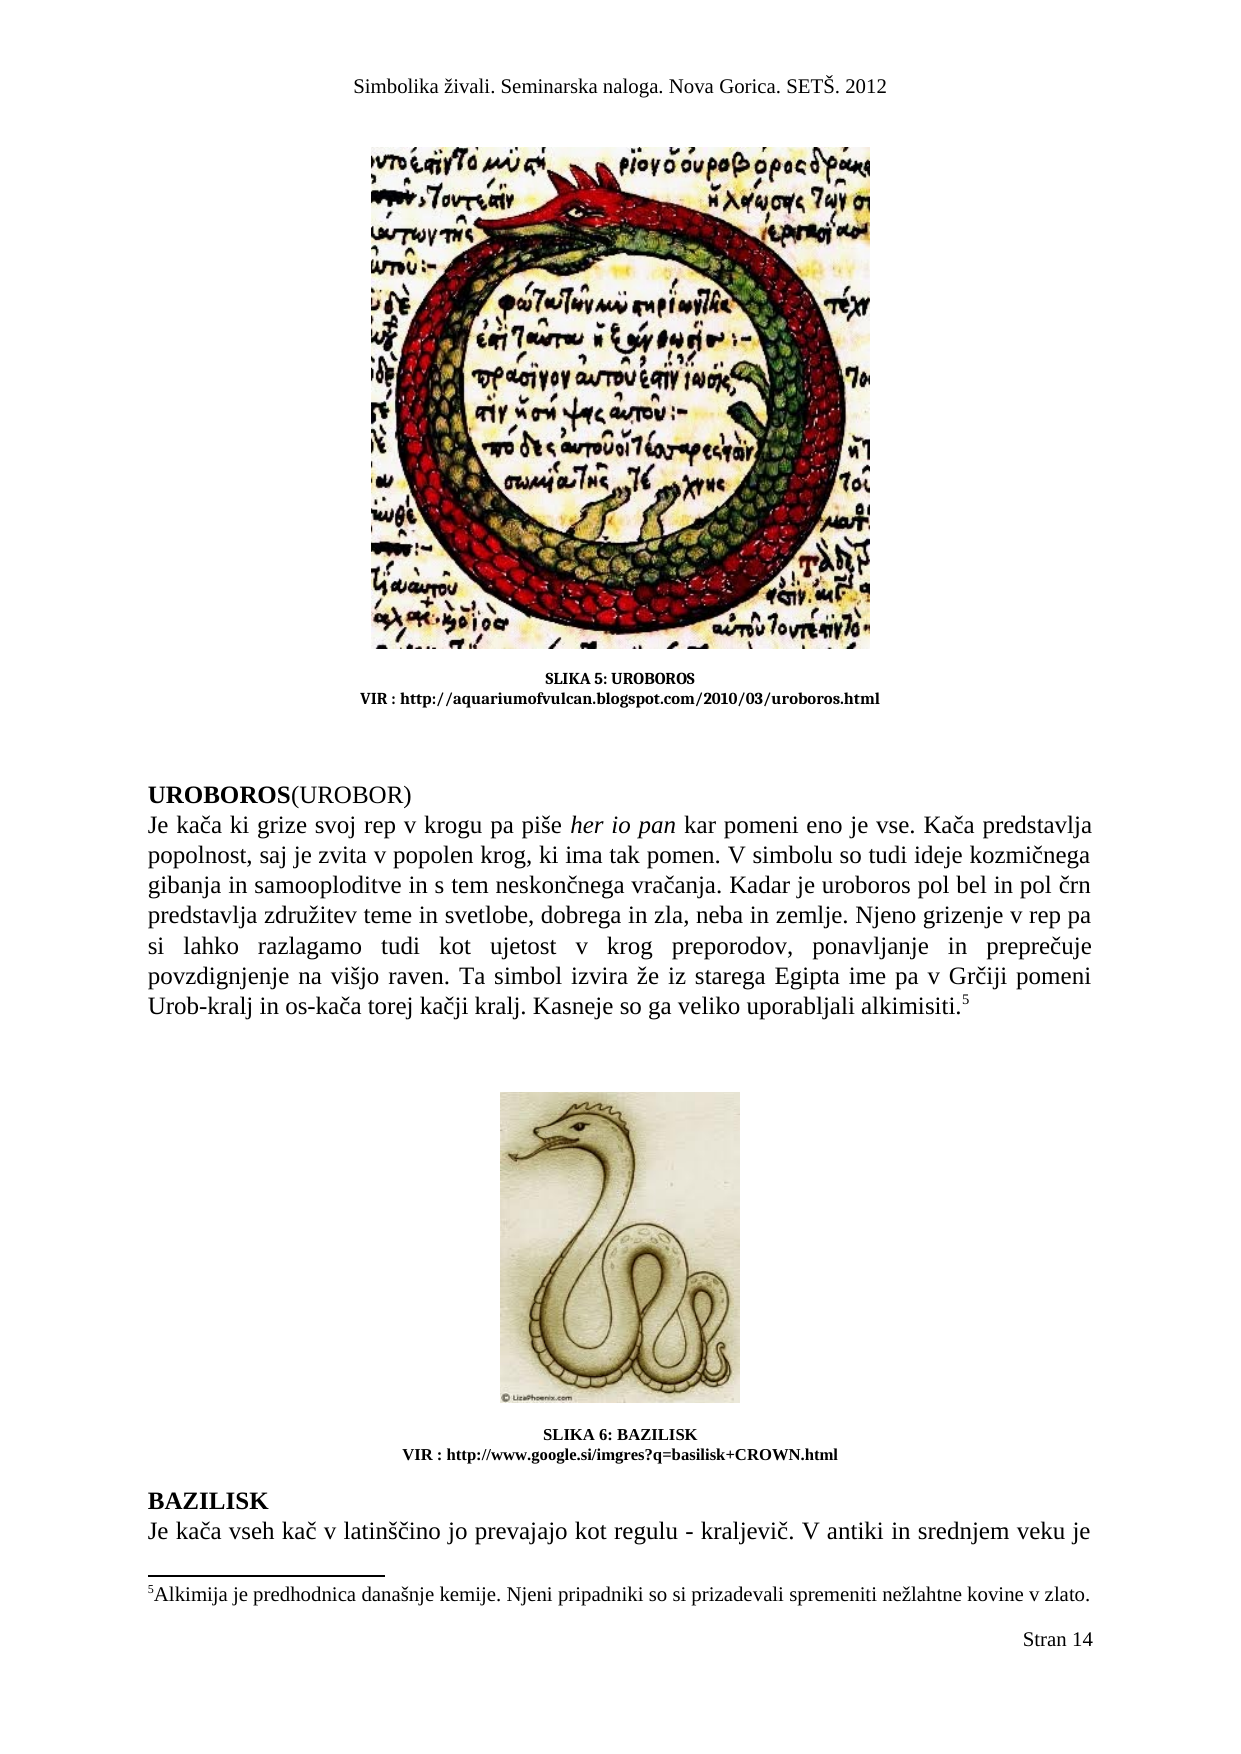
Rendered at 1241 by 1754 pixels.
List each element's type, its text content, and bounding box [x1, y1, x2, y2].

text BAZILISK Je kača vseh kač v latinščino jo prevajajo kot regulu - kraljevič. V antiki in srednjem veku je [148, 1486, 1093, 1545]
picture [500, 1092, 740, 1403]
text UROBOROS(UROBOR) Je kača ki grize svoj rep v krogu pa piše her io pan kar pomeni eno je vse. Kača predstavlja popolnost, saj je zvita v popolen krog, ki ima tak pomen. V simbolu so tudi ideje kozmičnega gibanja in samooploditve in s tem neskončnega vračanja. Kadar je uroboros pol bel in pol črn predstavlja združitev teme in svetlobe, dobrega in zla, neba in zemlje. Njeno grizenje v rep pa si lahko razlagamo tudi kot ujetost v krog preporodov, ponavljanje in preprečuje povzdignjenje na višjo raven. Ta simbol izvira že iz starega Egipta ime pa v Grčiji pomeni Urob-kralj in os-kača torej kačji kralj. Kasneje so ga veliko uporabljali alkimisiti. [148, 780, 1093, 1020]
text SLIKA 6: BAZILISK VIR : http://www.google.si/imgres?q=basilisk+CROWN.html [148, 1425, 1093, 1464]
picture [371, 147, 870, 649]
text SLIKA 5: UROBOROS VIR : http://aquariumofvulcan.blogspot.com/2010/03/uroboros.html [148, 669, 1093, 708]
text Alkimija je predhodnica današnje kemije. Njeni pripadniki so si prizadevali spremeniti nežlahtne kovine v zlato. [148, 1582, 1093, 1606]
